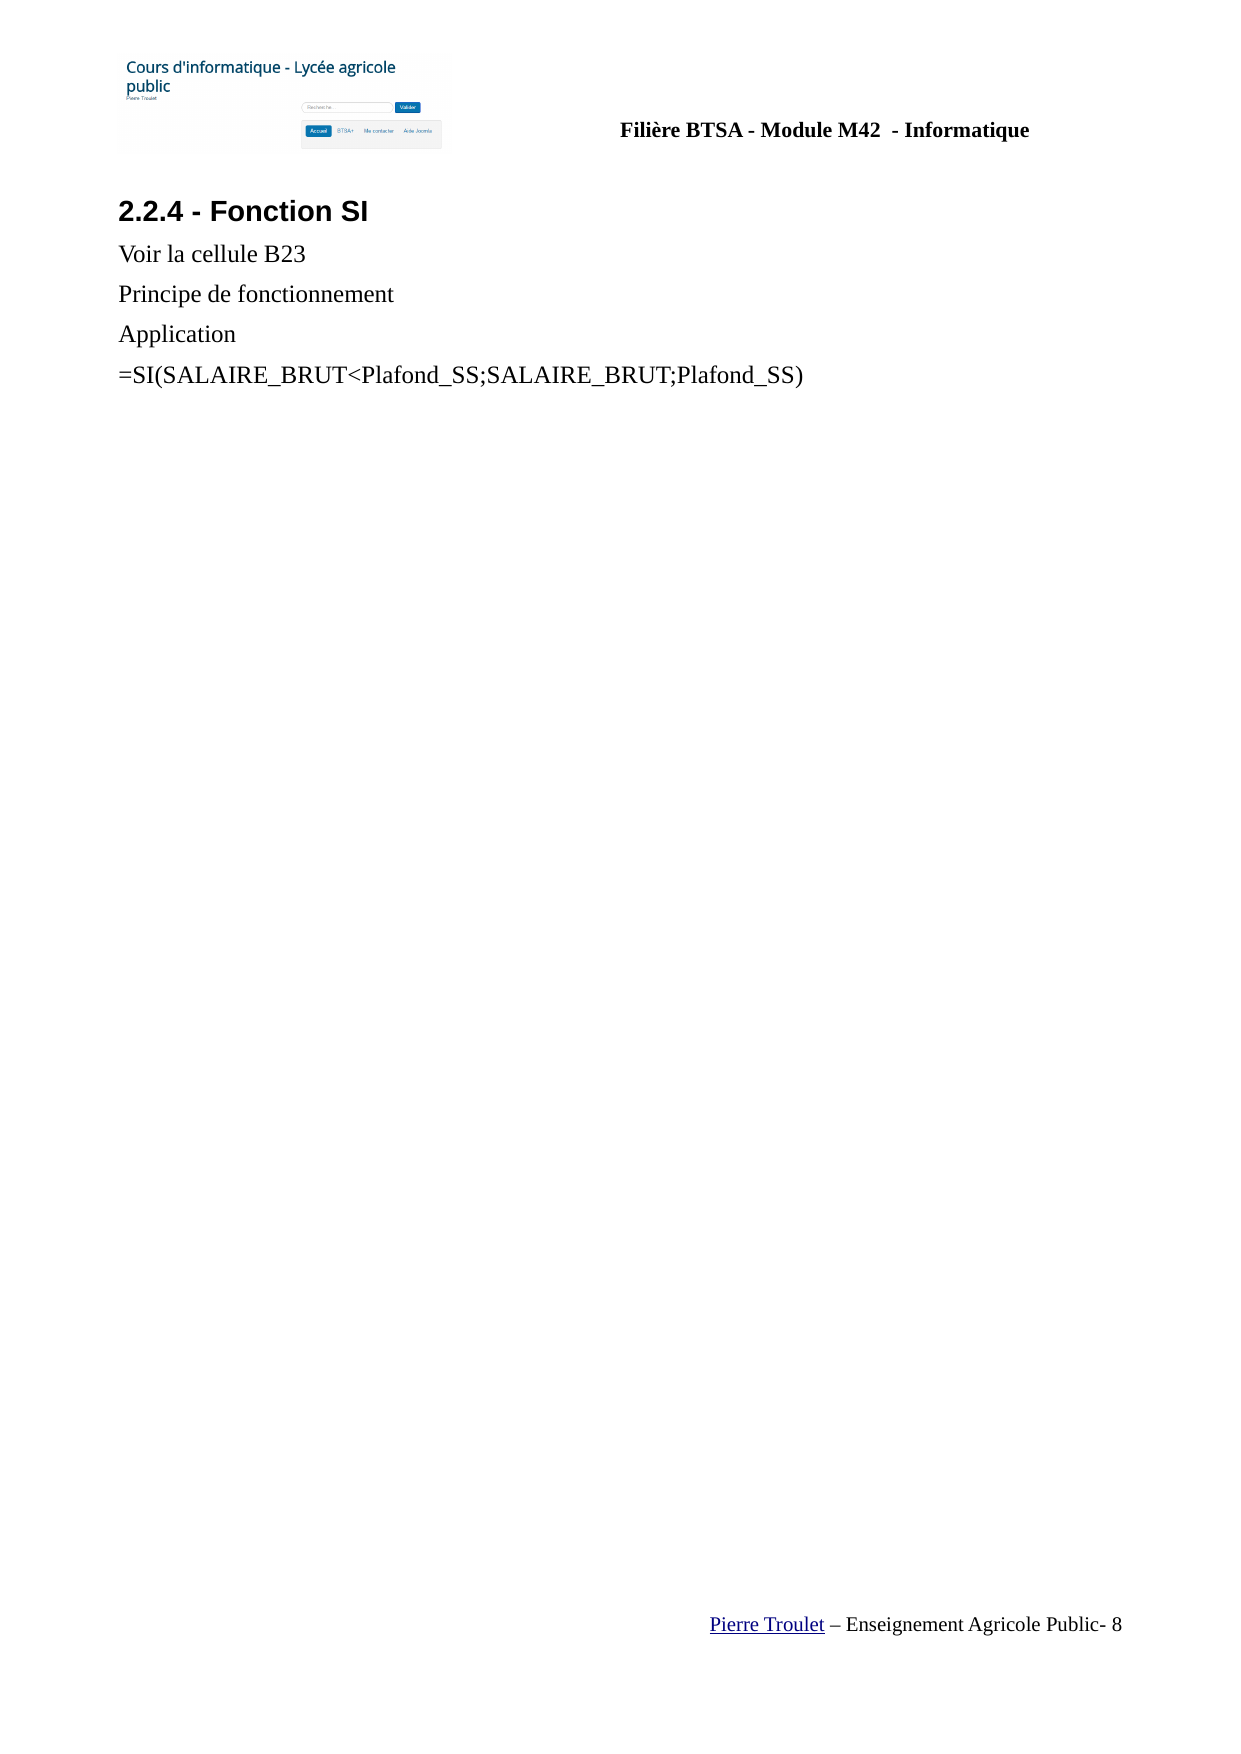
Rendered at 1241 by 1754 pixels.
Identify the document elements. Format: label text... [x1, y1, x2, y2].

text Voir la cellule B23 [118, 240, 1122, 268]
picture [116, 53, 453, 154]
text =SI(SALAIRE_BRUT<Plafond_SS;SALAIRE_BRUT;Plafond_SS) [118, 361, 1122, 388]
text Application [118, 321, 1122, 348]
subtitle Fonction SI [118, 195, 1122, 228]
text Principe de fonctionnement [118, 280, 1122, 308]
